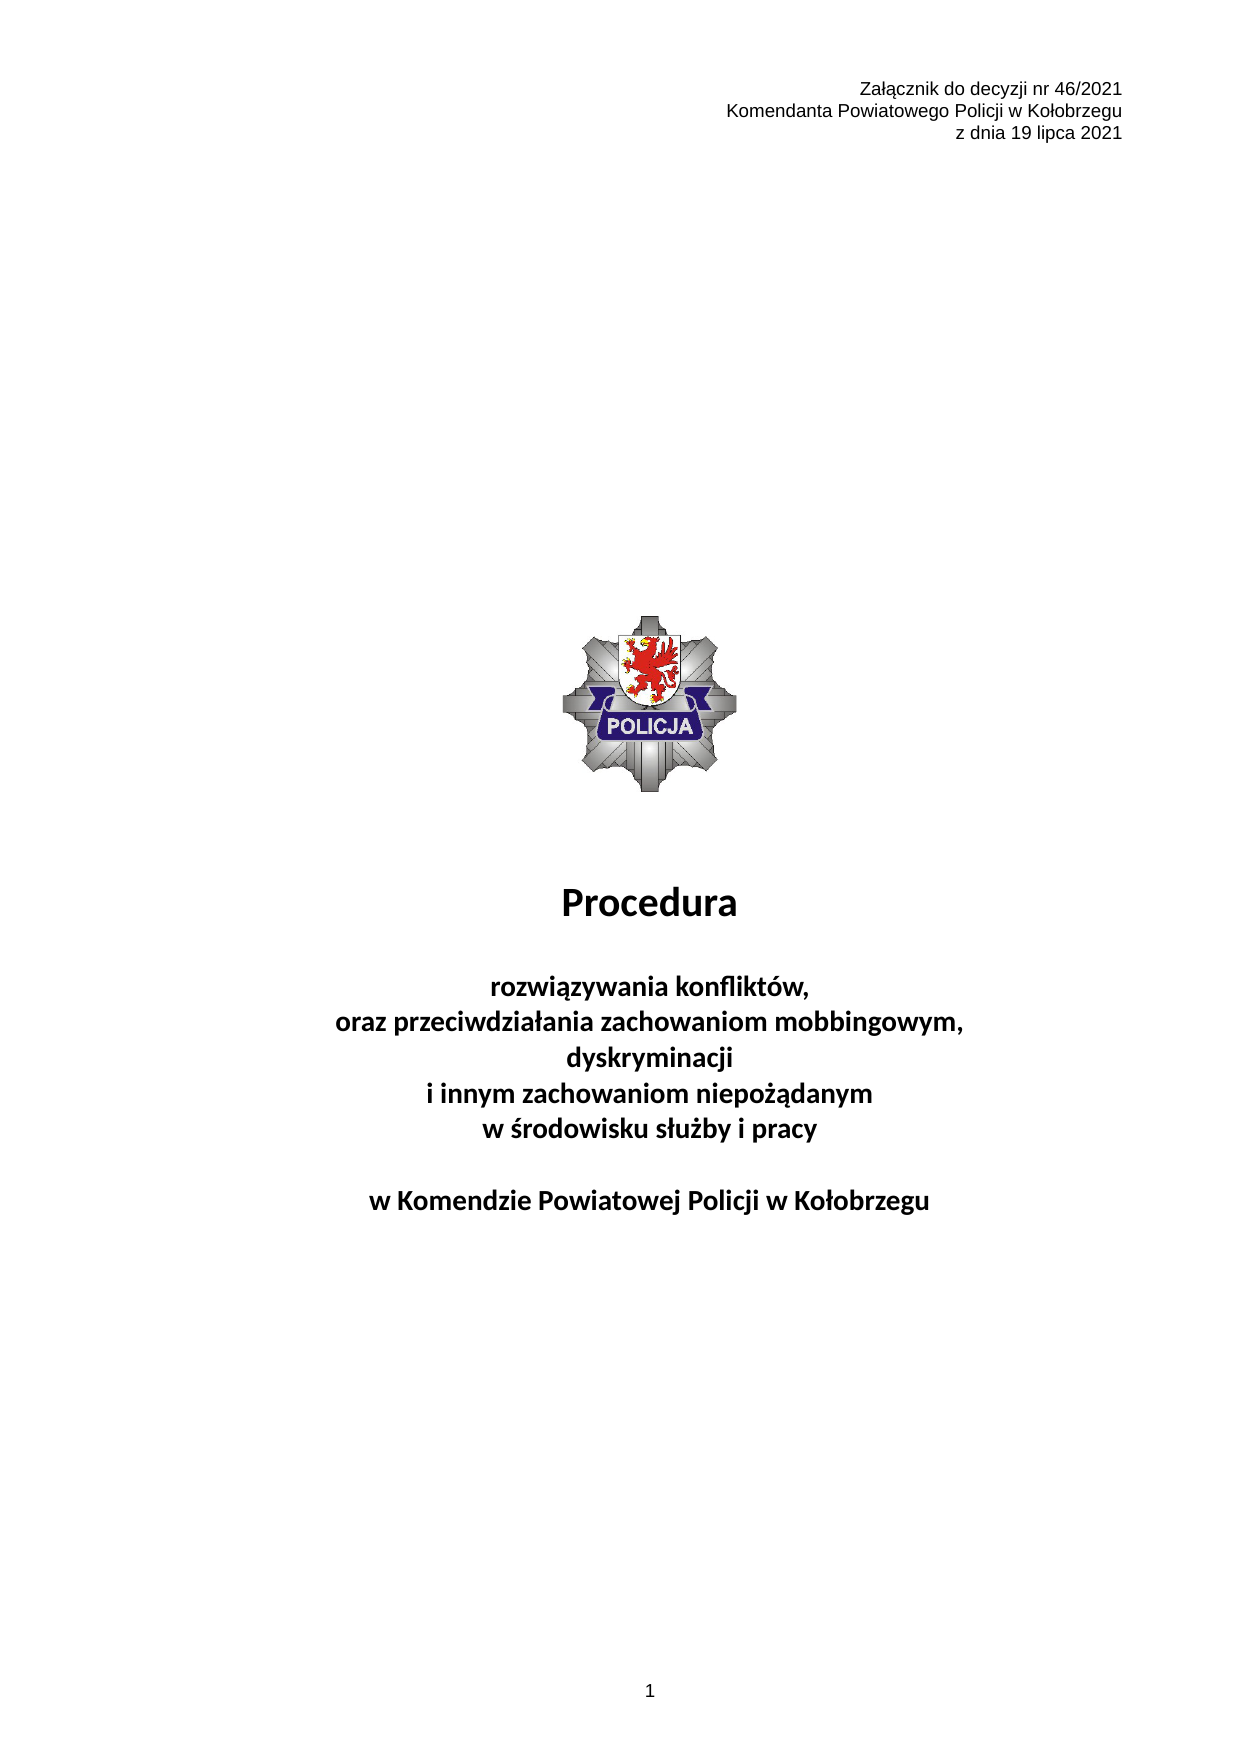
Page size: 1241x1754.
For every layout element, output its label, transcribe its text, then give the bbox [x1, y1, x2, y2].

text Komendanta Powiatowego Policji w Kołobrzegu [177, 100, 1122, 122]
text z dnia 19 lipca 2021 [177, 122, 1122, 143]
text Załącznik do decyzji nr 46/2021 [177, 74, 1122, 100]
text Procedura [267, 876, 1032, 927]
text w Komendzie Powiatowej Policji w Kołobrzegu [267, 1182, 1032, 1217]
text oraz przeciwdziałania zachowaniom mobbingowym, [267, 1003, 1032, 1039]
text i innym zachowaniom niepożądanym [267, 1075, 1032, 1110]
picture [562, 616, 737, 792]
text rozwiązywania konfliktów, [267, 968, 1032, 1003]
text w środowisku służby i pracy [267, 1110, 1032, 1146]
text dyskryminacji [267, 1039, 1032, 1075]
